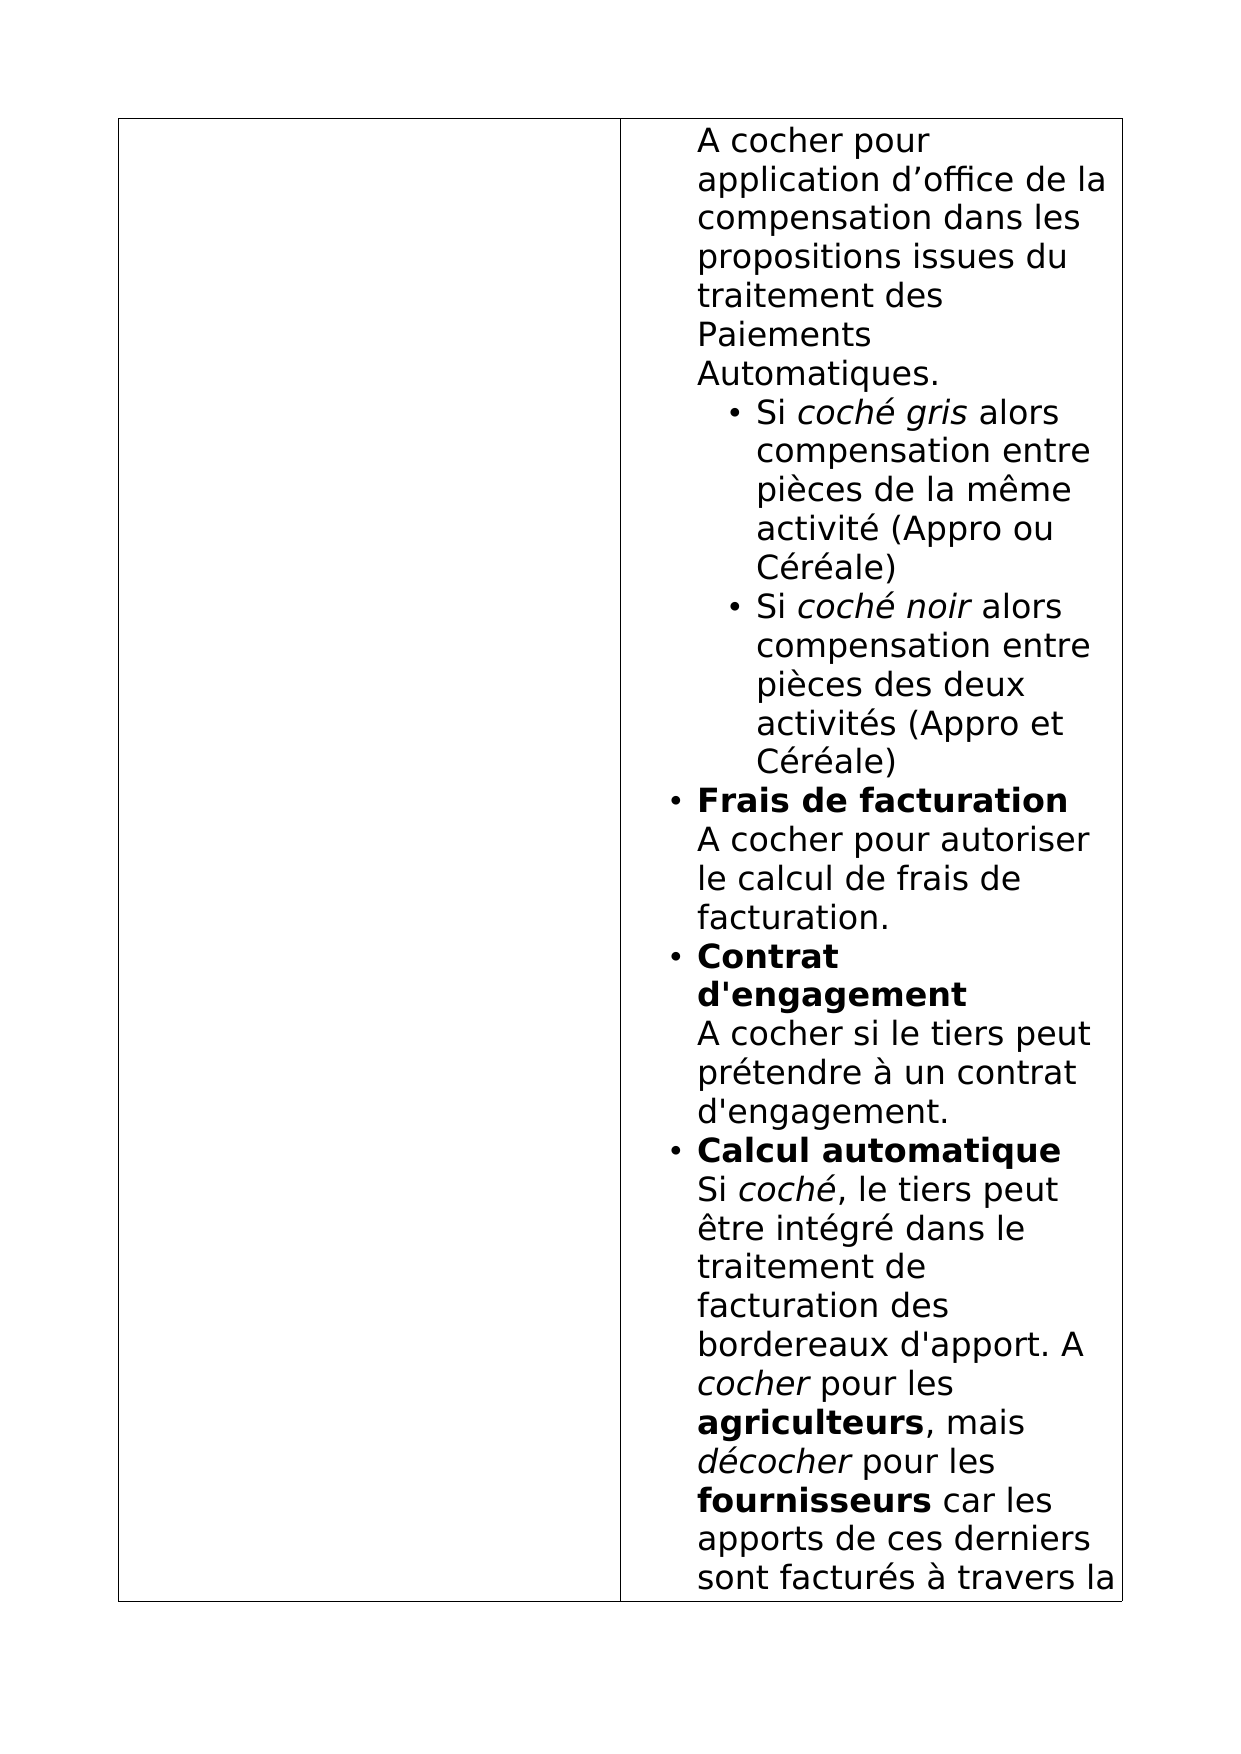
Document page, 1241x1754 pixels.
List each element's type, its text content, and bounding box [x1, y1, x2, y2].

table_header [119, 119, 620, 1601]
table_header Type Base prix achat / vente Choix dans table Type base prix afin de récupérer en automatique, dans les pièces d'achat / vente, le prix présent dans un article, pour ce tarif. Echéance Choix dans table Type Echéance d’un mode de calcul d’échéance automatique. Celui-ci sera repris, en automatique, dans l'entête des pièces et pourra être modifié si besoin. Echéance agios Choix dans table Types de date. Date d'échéance pour calcul d'intérêt (en entête et ligne à ligne) qui n'apparait pas sur les factures et qui peut être différente de la date d'échéance de la facture. Périodicité Choix dans la tables des Périodicité facturation. Sert de filtre pour certaines recherches. Devise Choix dans la tables des Devises. Devise du tiers, en général l’ euro, mais possibilité de travailler en multi-devise. Escompte sur facture et valeur Choix dans la table des Remises/Majorations si un escompte automatique doit être calculé en pied de facture et déduit du TTC de la pièce et Valeur de cet escompte. Escompte sur règlement et Valeur Choix dans la table des Remises/Majorations , Si un escompte automatique doit être calculé en pied de facture et non déduit du TTC de la pièce mais affiché comme acquis sous condition de délai de règlement et Valeur de cet escompte. Base calcul pour Acompte Sélectionner HT ou HT+TVA. Tiers à facturer et Adresse de facture Choix dans la liste des tiers. A remplir si le tiers de facturation est différent du tiers de livraison et Adresse de ce tiers. Numéro PACAGE A saisir si connu. Regroupée A cocher pour neutraliser le paramétrage Niveau de regroupement pour facturation prévu dans les Groupes Articles et ainsi regrouper l'ensemble des articles sur une même facture. Compensable A cocher pour application d’office de la compensation dans les propositions issues du traitement des Paiements Automatiques. Si coché gris alors compensation entre pièces de la même activité (Appro ou Céréale) Si coché noir alors compensation entre pièces des deux activités (Appro et Céréale) Frais de facturation A cocher pour autoriser le calcul de frais de facturation. Contrat d'engagement A cocher si le tiers peut prétendre à un contrat d'engagement. Calcul automatique Si coché, le tiers peut être intégré dans le traitement de facturation des bordereaux d'apport. A cocher pour les agriculteurs, mais décocher pour les fournisseurs car les apports de ces derniers sont facturés à travers la pièce de Facture Achat Négoce. [621, 119, 1122, 1601]
